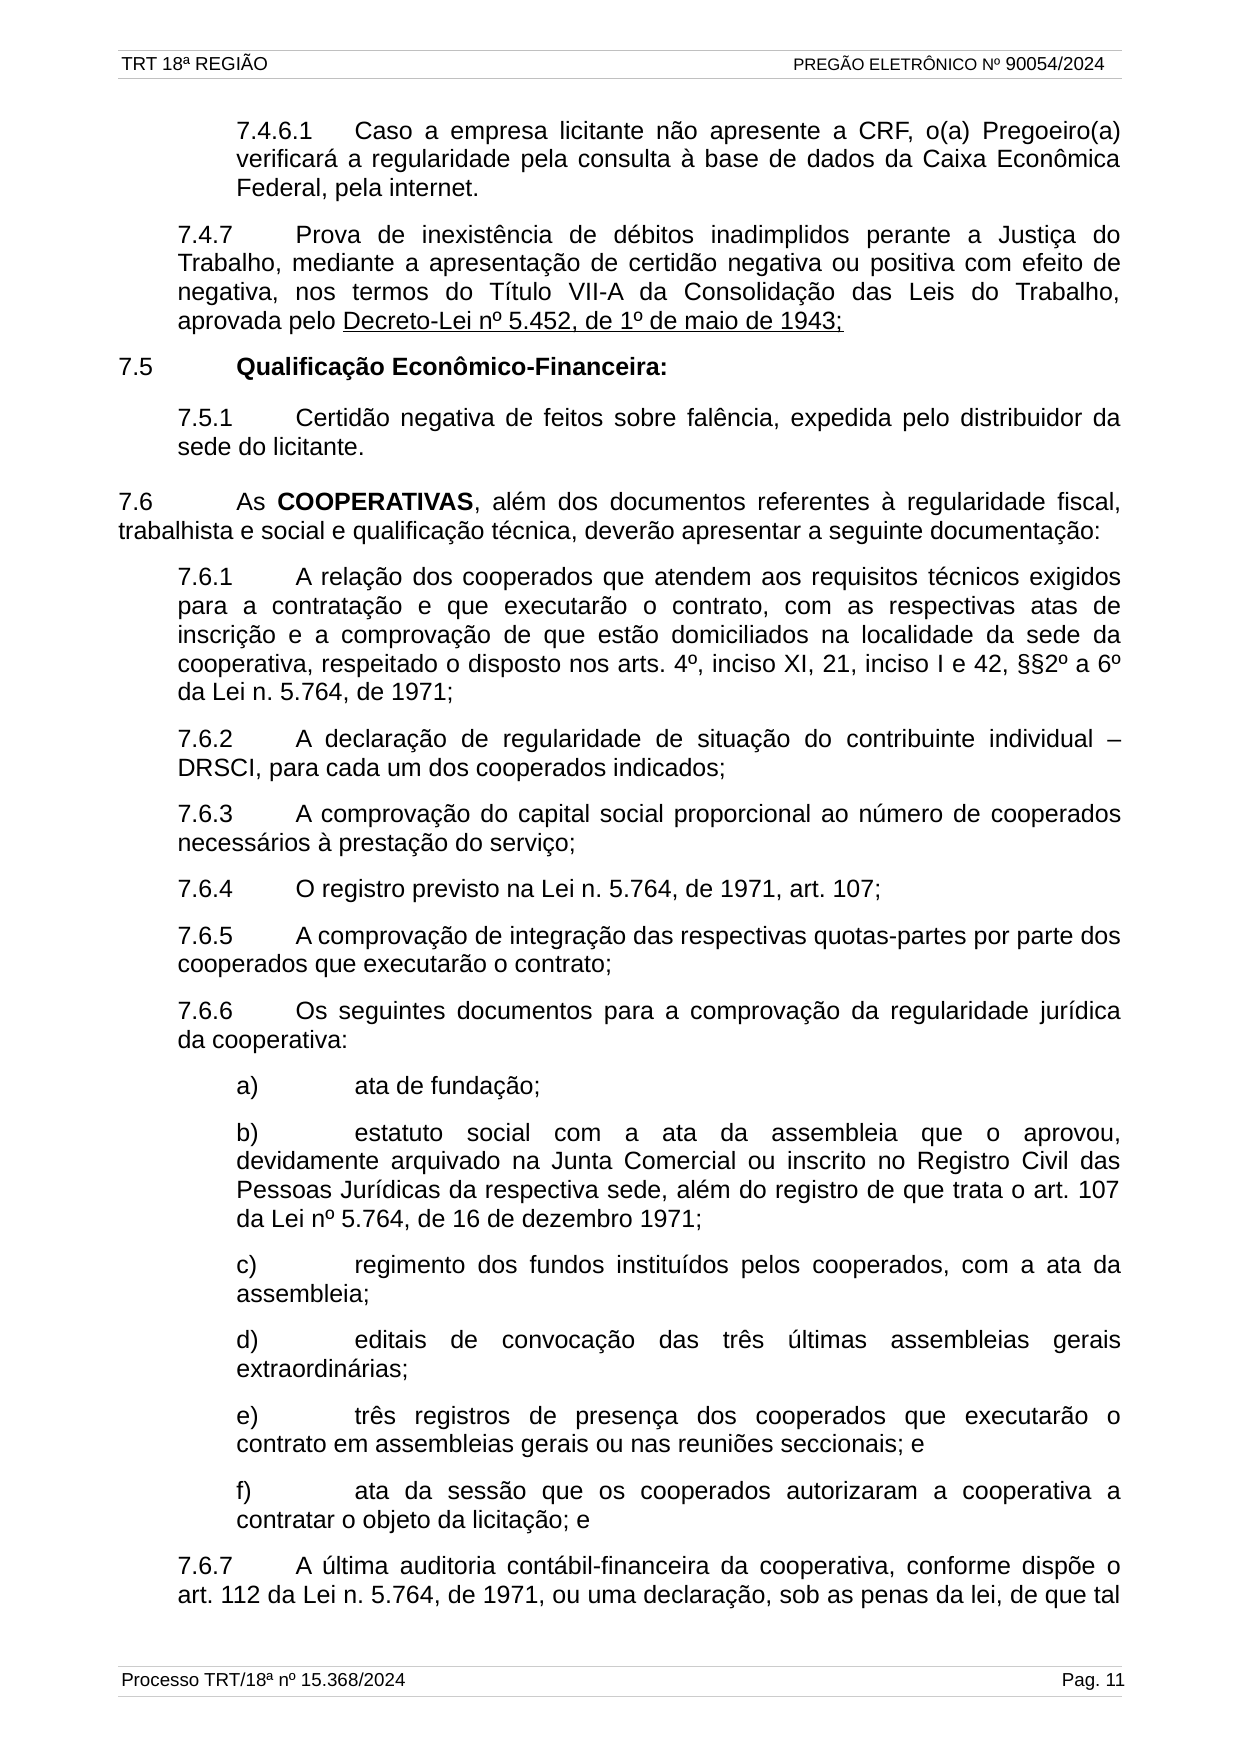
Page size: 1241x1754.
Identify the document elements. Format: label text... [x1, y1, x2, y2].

text 7.5.1 Certidão negativa de feitos sobre falência, expedida pelo distribuidor da sede do licitante. [177, 403, 1122, 461]
text 7.4.7 Prova de inexistência de débitos inadimplidos perante a Justiça do Trabalho, mediante a apresentação de certidão negativa ou positiva com efeito de negativa, nos termos do Título VII-A da Consolidação das Leis do Trabalho, aprovada pelo Decreto-Lei nº 5.452, de 1º de maio de 1943; [177, 219, 1122, 334]
text d) editais de convocação das três últimas assembleias gerais extraordinárias; [236, 1325, 1122, 1383]
text 7.5 Qualificação Econômico-Financeira: [118, 352, 1122, 381]
text 7.6.4 O registro previsto na Lei n. 5.764, de 1971, art. 107; [177, 874, 1122, 903]
text 7.6.2 A declaração de regularidade de situação do contribuinte individual – DRSCI, para cada um dos cooperados indicados; [177, 724, 1122, 781]
text 7.6.3 A comprovação do capital social proporcional ao número de cooperados necessários à prestação do serviço; [177, 799, 1122, 856]
text b) estatuto social com a ata da assembleia que o aprovou, devidamente arquivado na Junta Comercial ou inscrito no Registro Civil das Pessoas Jurídicas da respectiva sede, além do registro de que trata o art. 107 da Lei nº 5.764, de 16 de dezembro 1971; [236, 1117, 1122, 1232]
text 7.6.7 A última auditoria contábil-financeira da cooperativa, conforme dispõe o art. 112 da Lei n. 5.764, de 1971, ou uma declaração, sob as penas da lei, de que tal [177, 1551, 1122, 1608]
text c) regimento dos fundos instituídos pelos cooperados, com a ata da assembleia; [236, 1250, 1122, 1308]
text 7.6 As COOPERATIVAS, além dos documentos referentes à regularidade fiscal, trabalhista e social e qualificação técnica, deverão apresentar a seguinte documentação: [118, 487, 1122, 544]
text 7.6.6 Os seguintes documentos para a comprovação da regularidade jurídica da cooperativa: [177, 996, 1122, 1053]
text 7.6.1 A relação dos cooperados que atendem aos requisitos técnicos exigidos para a contratação e que executarão o contrato, com as respectivas atas de inscrição e a comprovação de que estão domiciliados na localidade da sede da cooperativa, respeitado o disposto nos arts. 4º, inciso XI, 21, inciso I e 42, §§2º a 6º da Lei n. 5.764, de 1971; [177, 562, 1122, 706]
text f) ata da sessão que os cooperados autorizaram a cooperativa a contratar o objeto da licitação; e [236, 1476, 1122, 1533]
text 7.4.6.1 Caso a empresa licitante não apresente a CRF, o(a) Pregoeiro(a) verificará a regularidade pela consulta à base de dados da Caixa Econômica Federal, pela internet. [236, 116, 1122, 202]
text a) ata de fundação; [236, 1071, 1122, 1100]
text e) três registros de presença dos cooperados que executarão o contrato em assembleias gerais ou nas reuniões seccionais; e [236, 1401, 1122, 1458]
text 7.6.5 A comprovação de integração das respectivas quotas-partes por parte dos cooperados que executarão o contrato; [177, 921, 1122, 978]
